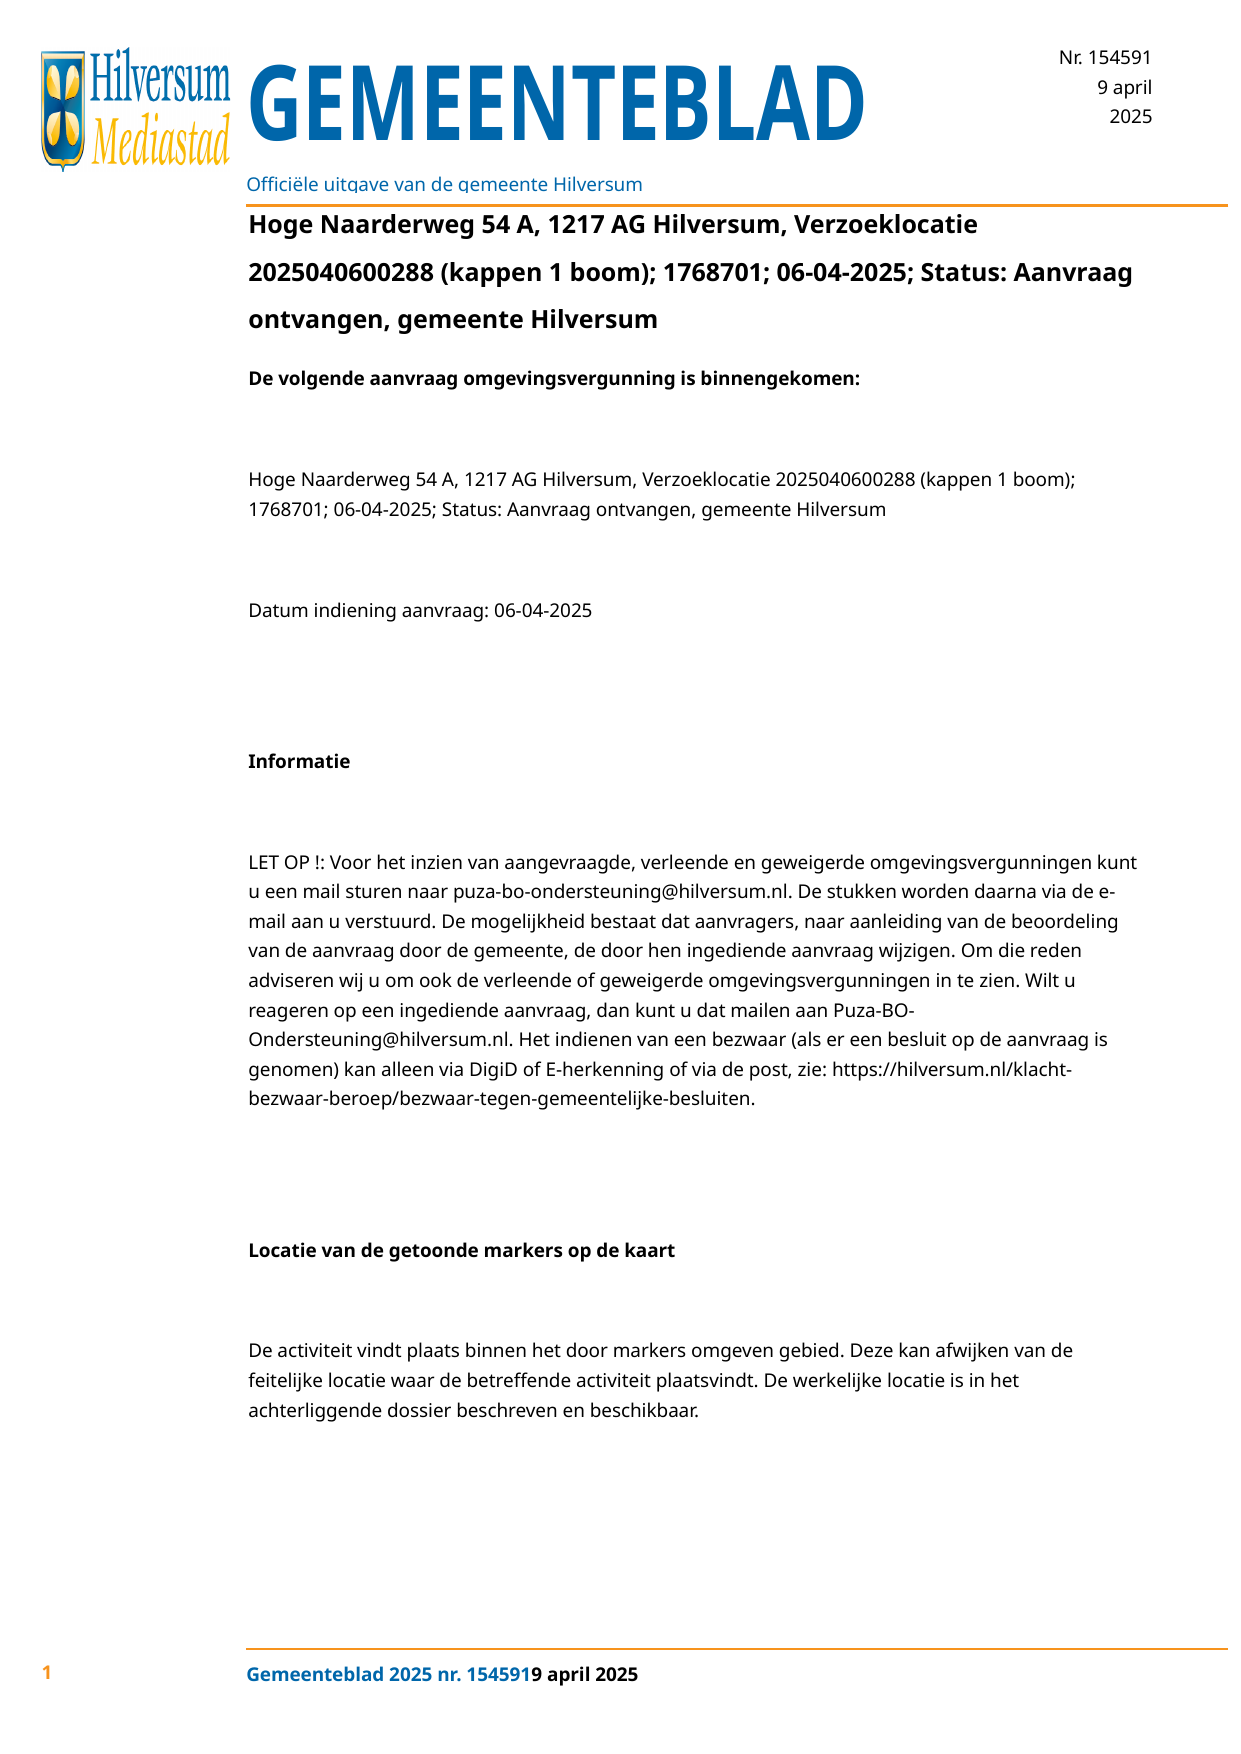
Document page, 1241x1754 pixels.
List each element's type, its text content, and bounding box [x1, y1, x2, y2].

text LET OP !: Voor het inzien van aangevraagde, verleende en geweigerde omgevingsvergunningen kunt u een mail sturen naar puza-bo-ondersteuning@hilversum.nl. De stukken worden daarna via de e-mail aan u verstuurd. De mogelijkheid bestaat dat aanvragers, naar aanleiding van de beoordeling van de aanvraag door de gemeente, de door hen ingediende aanvraag wijzigen. Om die reden adviseren wij u om ook de verleende of geweigerde omgevingsvergunningen in te zien. Wilt u reageren op een ingediende aanvraag, dan kunt u dat mailen aan Puza-BO-Ondersteuning@hilversum.nl. Het indienen van een bezwaar (als er een besluit op de aanvraag is genomen) kan alleen via DigiD of E-herkenning of via de post, zie: https://hilversum.nl/klacht-bezwaar-beroep/bezwaar-tegen-gemeentelijke-besluiten. [248, 849, 1152, 1111]
text Informatie [248, 748, 1152, 774]
text Locatie van de getoonde markers op de kaart [248, 1237, 1152, 1262]
text Hoge Naarderweg 54 A, 1217 AG Hilversum, Verzoeklocatie 2025040600288 (kappen 1 boom); 1768701; 06-04-2025; Status: Aanvraag ontvangen, gemeente Hilversum [248, 466, 1152, 522]
text De activiteit vindt plaats binnen het door markers omgeven gebied. Deze kan afwijken van de feitelijke locatie waar de betreffende activiteit plaatsvindt. De werkelijke locatie is in het achterliggende dossier beschreven en beschikbaar. [248, 1338, 1152, 1422]
text Datum indiening aanvraag: 06-04-2025 [248, 597, 1152, 622]
picture [41, 47, 231, 172]
text Hoge Naarderweg 54 A, 1217 AG Hilversum, Verzoeklocatie 2025040600288 (kappen 1 boom); 1768701; 06-04-2025; Status: Aanvraag ontvangen, gemeente Hilversum [248, 207, 1152, 336]
text De volgende aanvraag omgevingsvergunning is binnengekomen: [248, 366, 1152, 391]
